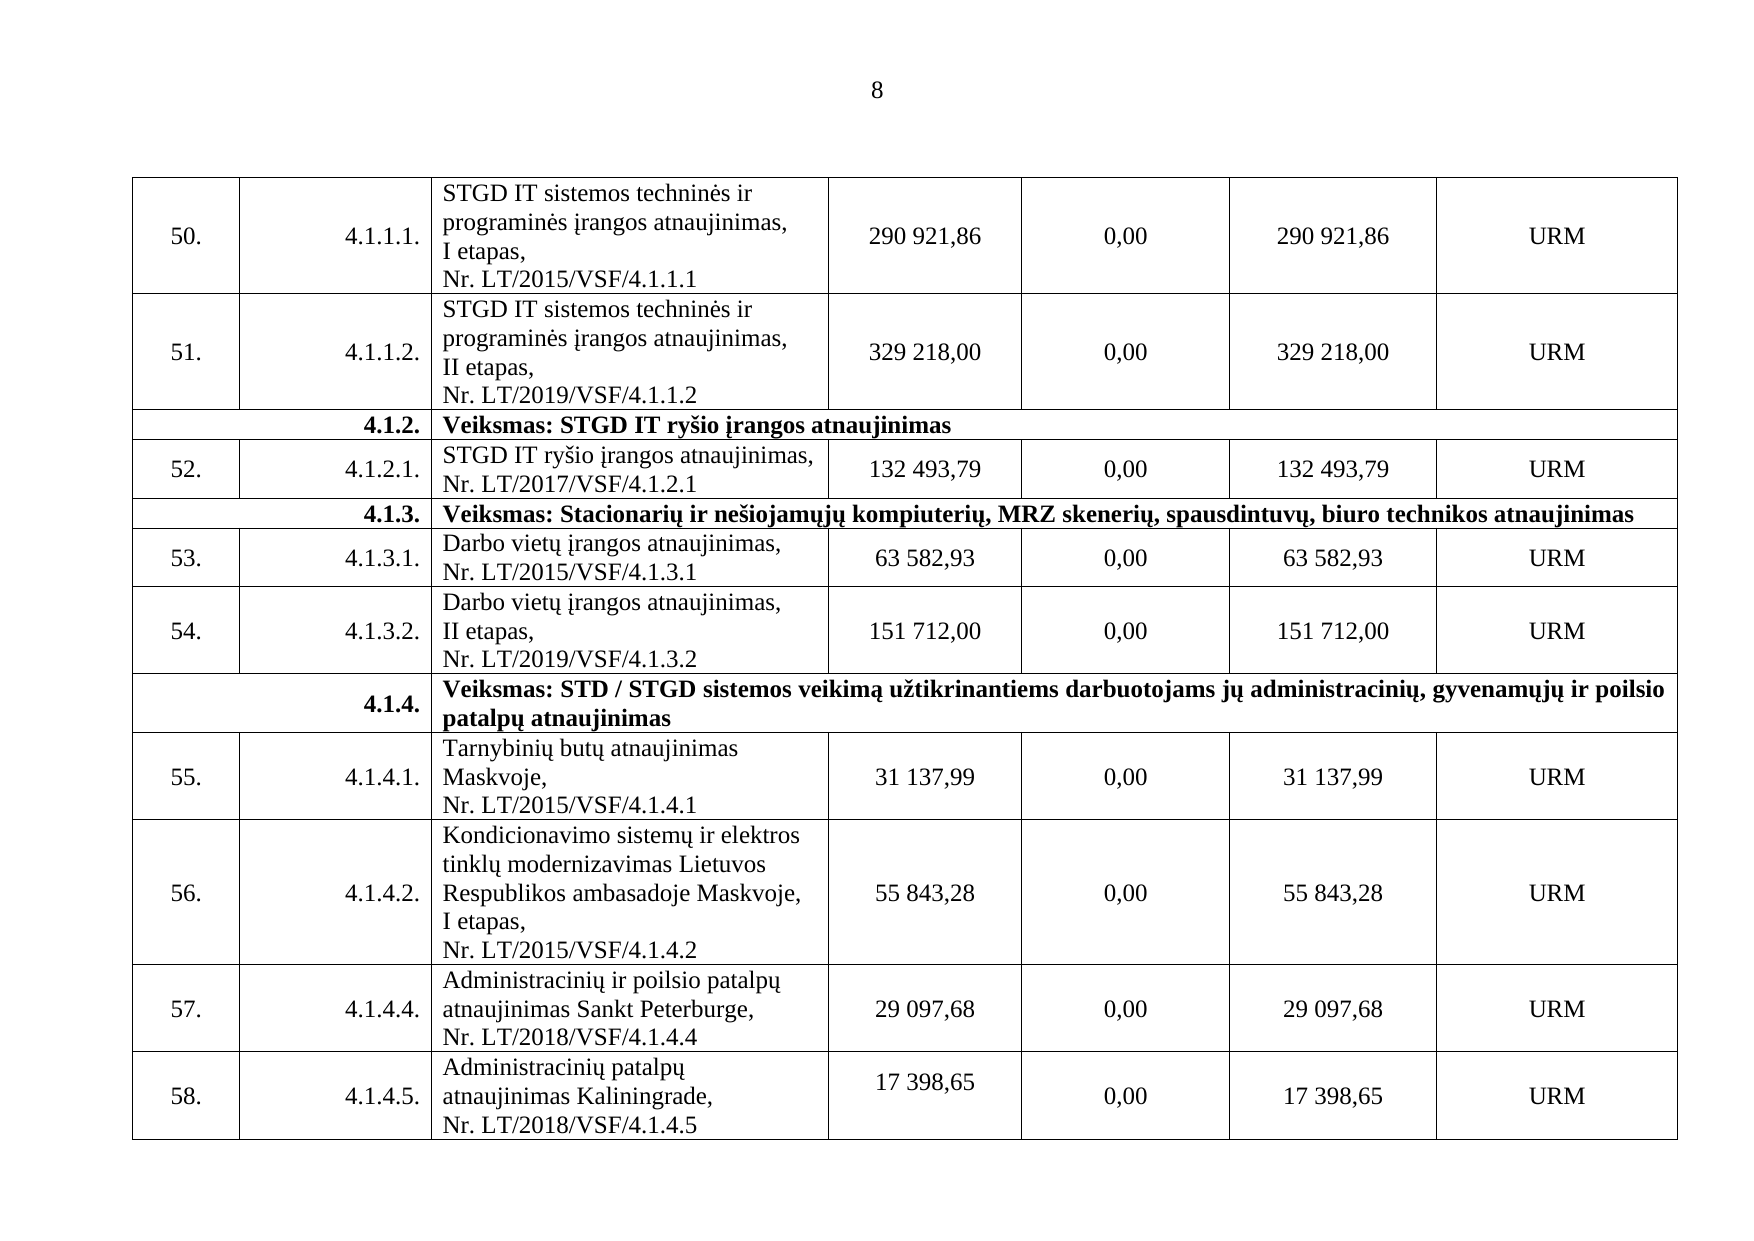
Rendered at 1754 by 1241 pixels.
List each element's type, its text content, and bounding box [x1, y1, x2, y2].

table_cell 4.1.4.4. [240, 965, 431, 1051]
table_cell 50. [133, 178, 239, 293]
table_cell URM [1437, 440, 1677, 498]
table_cell STGD IT ryšio įrangos atnaujinimas, Nr. LT/2017/VSF/4.1.2.1 [432, 440, 828, 498]
table_cell 31 137,99 [1230, 733, 1436, 819]
table_cell 55 843,28 [1230, 820, 1436, 964]
table_cell Administracinių patalpų atnaujinimas Kaliningrade, Nr. LT/2018/VSF/4.1.4.5 [432, 1052, 828, 1138]
table_cell Darbo vietų įrangos atnaujinimas, II etapas, Nr. LT/2019/VSF/4.1.3.2 [432, 587, 828, 673]
table_cell URM [1437, 178, 1677, 293]
table_cell 4.1.4.1. [240, 733, 431, 819]
table_cell 55. [133, 733, 239, 819]
table_cell 63 582,93 [1230, 529, 1436, 586]
table_cell 290 921,86 [1230, 178, 1436, 293]
table_cell Veiksmas: STD / STGD sistemos veikimą užtikrinantiems darbuotojams jų administracinių, gyvenamųjų ir poilsio patalpų atnaujinimas [432, 674, 1677, 732]
table_cell URM [1437, 587, 1677, 673]
table_cell 0,00 [1022, 178, 1229, 293]
table_cell 4.1.1.1. [240, 178, 431, 293]
table_cell URM [1437, 1052, 1677, 1138]
table_cell 51. [133, 294, 239, 409]
table_cell Darbo vietų įrangos atnaujinimas, Nr. LT/2015/VSF/4.1.3.1 [432, 529, 828, 586]
table_cell 29 097,68 [1230, 965, 1436, 1051]
table_cell 4.1.2. [133, 410, 431, 439]
table_cell 0,00 [1022, 733, 1229, 819]
table_cell 329 218,00 [1230, 294, 1436, 409]
table_cell 132 493,79 [829, 440, 1021, 498]
table_cell 0,00 [1022, 965, 1229, 1051]
table_cell 0,00 [1022, 587, 1229, 673]
table_cell URM [1437, 529, 1677, 586]
table_cell URM [1437, 733, 1677, 819]
table_cell 17 398,65 [829, 1052, 1021, 1138]
table_cell 57. [133, 965, 239, 1051]
table_cell Veiksmas: STGD IT ryšio įrangos atnaujinimas [432, 410, 1677, 439]
table_cell 4.1.3.2. [240, 587, 431, 673]
table_cell Administracinių ir poilsio patalpų atnaujinimas Sankt Peterburge, Nr. LT/2018/VSF/4.1.4.4 [432, 965, 828, 1051]
table_cell 0,00 [1022, 529, 1229, 586]
table_cell 290 921,86 [829, 178, 1021, 293]
table_cell STGD IT sistemos techninės ir programinės įrangos atnaujinimas, I etapas, Nr. LT/2015/VSF/4.1.1.1 [432, 178, 828, 293]
table_cell 56. [133, 820, 239, 964]
table_cell URM [1437, 965, 1677, 1051]
table_cell 4.1.1.2. [240, 294, 431, 409]
table_cell 58. [133, 1052, 239, 1138]
table_cell URM [1437, 294, 1677, 409]
table_cell Veiksmas: Stacionarių ir nešiojamųjų kompiuterių, MRZ skenerių, spausdintuvų, biuro technikos atnaujinimas [432, 499, 1677, 527]
table_cell 55 843,28 [829, 820, 1021, 964]
table_cell 4.1.4. [133, 674, 431, 732]
table_cell 31 137,99 [829, 733, 1021, 819]
table_cell 132 493,79 [1230, 440, 1436, 498]
table_cell 151 712,00 [1230, 587, 1436, 673]
table_cell 0,00 [1022, 440, 1229, 498]
table_cell Tarnybinių butų atnaujinimas Maskvoje, Nr. LT/2015/VSF/4.1.4.1 [432, 733, 828, 819]
table_cell 0,00 [1022, 1052, 1229, 1138]
table_cell URM [1437, 820, 1677, 964]
table_cell Kondicionavimo sistemų ir elektros tinklų modernizavimas Lietuvos Respublikos ambasadoje Maskvoje, I etapas, Nr. LT/2015/VSF/4.1.4.2 [432, 820, 828, 964]
table_cell 0,00 [1022, 820, 1229, 964]
table_cell 4.1.3.1. [240, 529, 431, 586]
table_cell 53. [133, 529, 239, 586]
table_cell 63 582,93 [829, 529, 1021, 586]
table_cell 17 398,65 [1230, 1052, 1436, 1138]
table_cell 54. [133, 587, 239, 673]
table_cell 52. [133, 440, 239, 498]
table_cell STGD IT sistemos techninės ir programinės įrangos atnaujinimas, II etapas, Nr. LT/2019/VSF/4.1.1.2 [432, 294, 828, 409]
table_cell 4.1.2.1. [240, 440, 431, 498]
table_cell 4.1.4.2. [240, 820, 431, 964]
table_cell 329 218,00 [829, 294, 1021, 409]
table_cell 29 097,68 [829, 965, 1021, 1051]
table_cell 4.1.4.5. [240, 1052, 431, 1138]
table_cell 4.1.3. [133, 499, 431, 527]
table_cell 151 712,00 [829, 587, 1021, 673]
table_cell 0,00 [1022, 294, 1229, 409]
